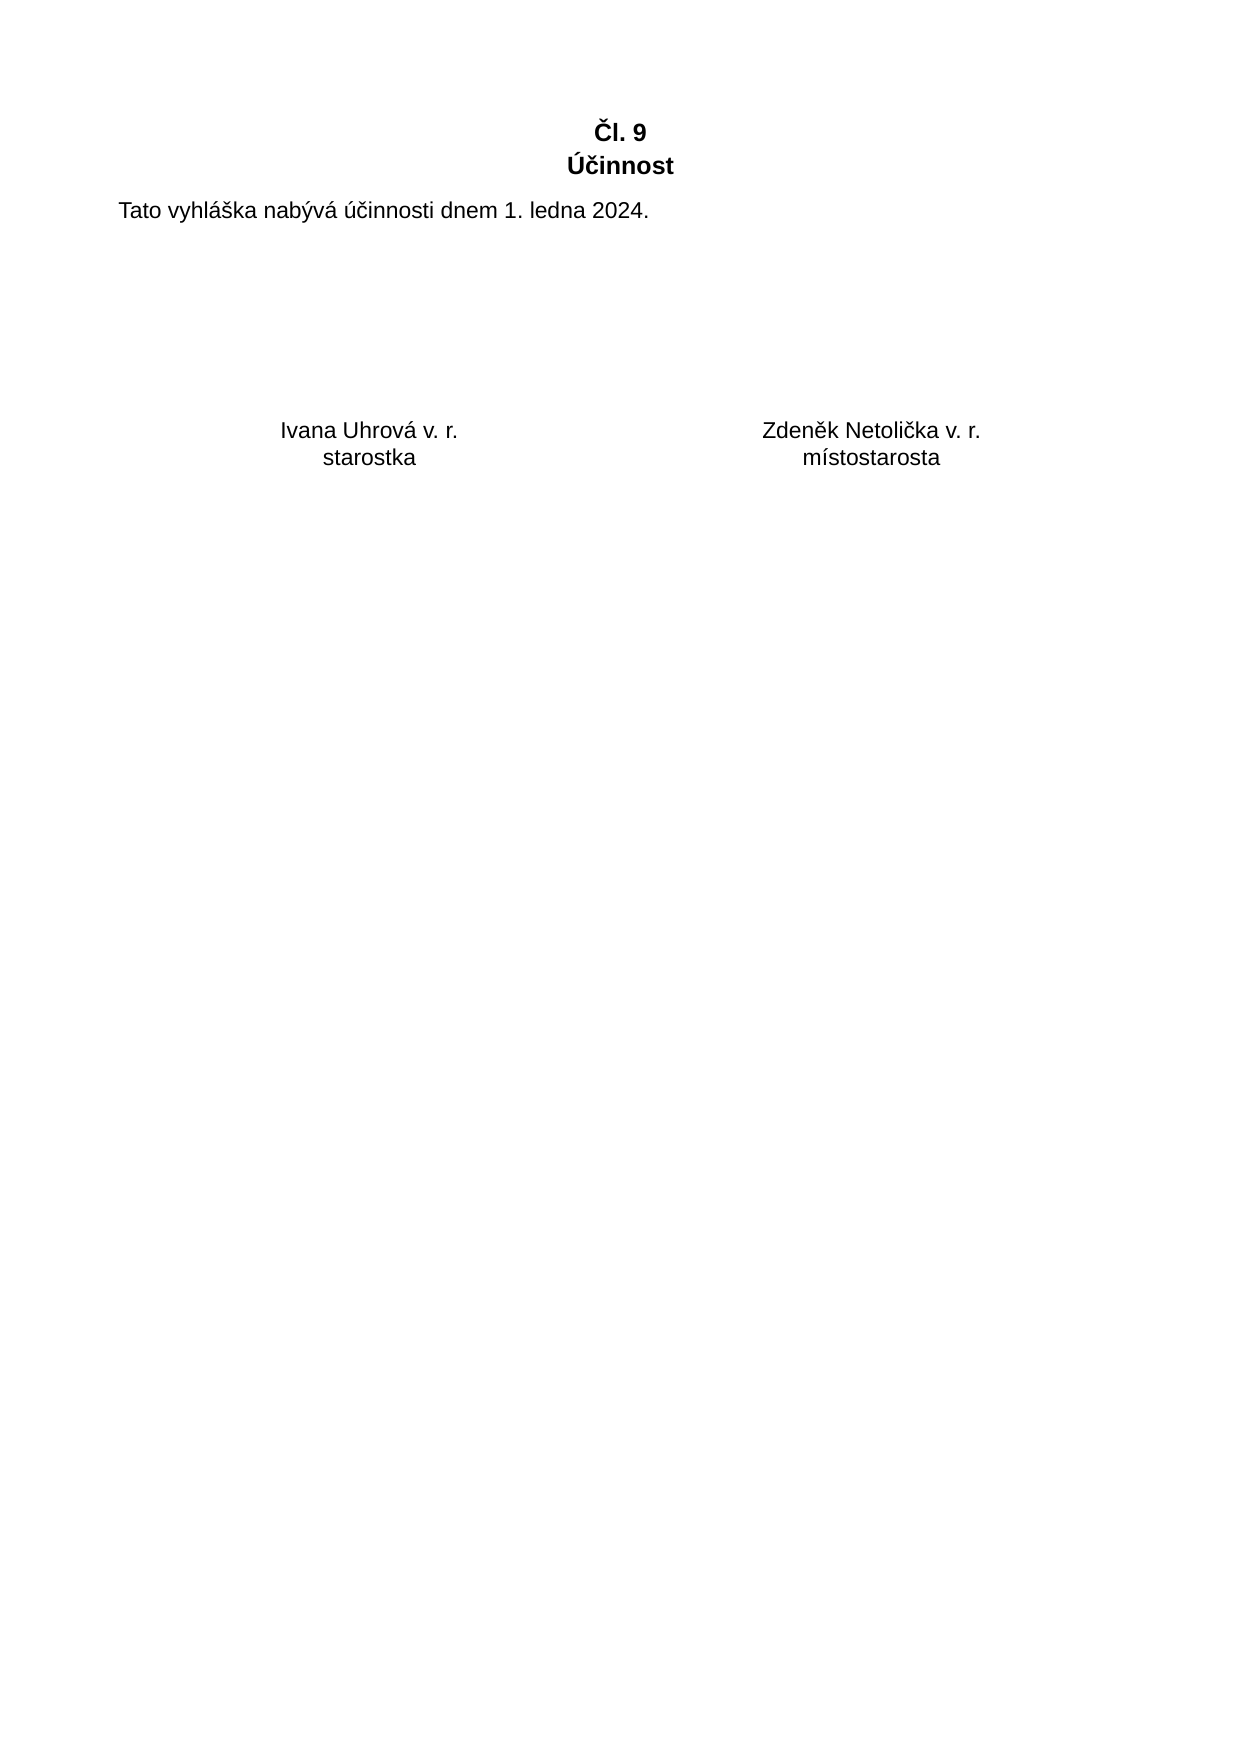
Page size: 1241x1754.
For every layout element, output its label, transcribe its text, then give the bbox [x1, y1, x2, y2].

table_cell [118, 476, 620, 594]
text Tato vyhláška nabývá účinnosti dnem 1. ledna 2024. [118, 197, 1122, 223]
table_header Ivana Uhrová v. r. starostka [118, 358, 620, 476]
table_header Zdeněk Netolička v. r. místostarosta [620, 358, 1122, 476]
table_cell [620, 476, 1122, 594]
subtitle Čl. 9 Účinnost [118, 118, 1122, 180]
